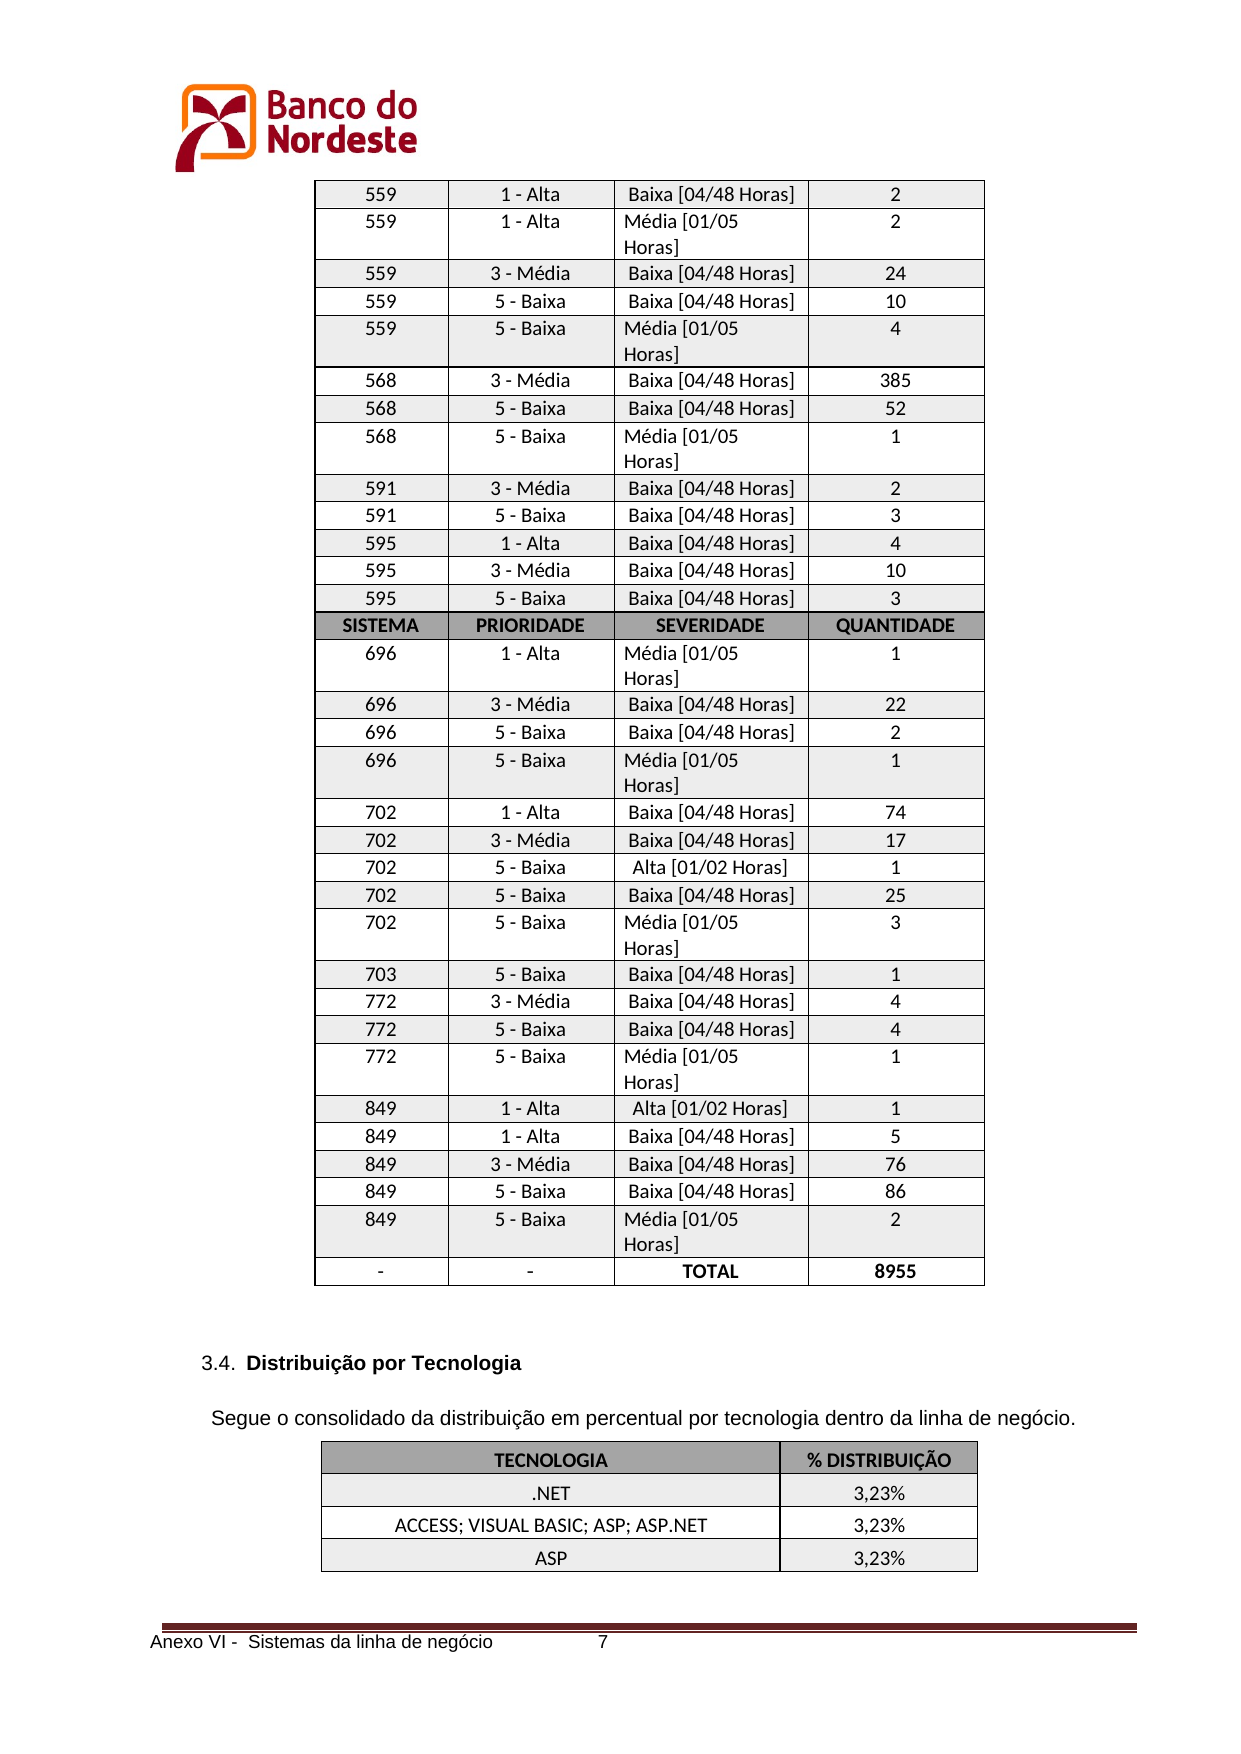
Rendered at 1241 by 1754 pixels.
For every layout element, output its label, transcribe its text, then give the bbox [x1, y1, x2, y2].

table_cell 5 - Baixa [449, 909, 614, 960]
table_cell 3 [809, 909, 984, 960]
table_cell Baixa [04/48 Horas] [615, 882, 808, 908]
table_cell 24 [809, 260, 984, 287]
table_cell Baixa [04/48 Horas] [615, 288, 808, 314]
table_cell 1 [809, 640, 984, 691]
text Segue o consolidado da distribuição em percentual por tecnologia dentro da linha de negócio. [150, 1406, 1077, 1430]
table_cell Baixa [04/48 Horas] [615, 557, 808, 584]
table_header % DISTRIBUIÇÃO [781, 1442, 977, 1473]
table_cell 1 - Alta [449, 799, 614, 826]
table_cell 86 [809, 1178, 984, 1205]
table_cell 3 - Média [449, 368, 614, 394]
table_cell Baixa [04/48 Horas] [615, 827, 808, 853]
table_cell 5 - Baixa [449, 854, 614, 881]
table_cell 568 [316, 368, 448, 394]
table_cell .NET [322, 1474, 779, 1506]
table_cell 3 - Média [449, 260, 614, 287]
table_cell 559 [316, 316, 448, 366]
table_cell 5 - Baixa [449, 396, 614, 422]
table_cell 4 [809, 989, 984, 1015]
table_cell 5 - Baixa [449, 882, 614, 908]
table_cell 5 - Baixa [449, 1044, 614, 1094]
table_cell 772 [316, 1016, 448, 1043]
table_cell ACCESS; VISUAL BASIC; ASP; ASP.NET [322, 1507, 779, 1538]
table_cell Alta [01/02 Horas] [615, 1096, 808, 1122]
table_cell PRIORIDADE [449, 613, 614, 639]
table_cell 702 [316, 799, 448, 826]
table_cell 5 - Baixa [449, 961, 614, 988]
table_cell Baixa [04/48 Horas] [615, 368, 808, 394]
table_cell 2 [809, 1206, 984, 1257]
table_cell 595 [316, 557, 448, 584]
table_cell 2 [809, 719, 984, 746]
table_cell 3 - Média [449, 989, 614, 1015]
table_cell 74 [809, 799, 984, 826]
table_cell 1 [809, 747, 984, 798]
table_cell Média [01/05 Horas] [615, 1044, 808, 1094]
table_cell 1 [809, 1044, 984, 1094]
table_cell 591 [316, 502, 448, 529]
table_cell - [449, 1258, 614, 1284]
table_cell 1 - Alta [449, 640, 614, 691]
table_cell - [316, 1258, 448, 1284]
table_cell 3 - Média [449, 692, 614, 718]
table_cell 3 - Média [449, 557, 614, 584]
list Distribuição por Tecnologia [201, 1351, 1136, 1375]
table_cell 25 [809, 882, 984, 908]
table_cell 559 [316, 181, 448, 207]
table_cell Baixa [04/48 Horas] [615, 502, 808, 529]
table_cell Baixa [04/48 Horas] [615, 530, 808, 556]
table_cell 5 - Baixa [449, 1016, 614, 1043]
table_cell Baixa [04/48 Horas] [615, 396, 808, 422]
table_cell Baixa [04/48 Horas] [615, 260, 808, 287]
table_cell 696 [316, 747, 448, 798]
table_cell 5 - Baixa [449, 316, 614, 366]
table_cell 17 [809, 827, 984, 853]
table_cell Média [01/05 Horas] [615, 316, 808, 366]
table_cell Baixa [04/48 Horas] [615, 1016, 808, 1043]
table_cell 696 [316, 692, 448, 718]
table_cell 849 [316, 1096, 448, 1122]
table_cell 4 [809, 316, 984, 366]
table_cell 702 [316, 854, 448, 881]
table_cell 702 [316, 827, 448, 853]
table_cell Média [01/05 Horas] [615, 640, 808, 691]
table_cell 702 [316, 909, 448, 960]
table_cell 5 - Baixa [449, 423, 614, 474]
table_cell ASP [322, 1539, 779, 1571]
table_cell 5 - Baixa [449, 288, 614, 314]
table_cell Baixa [04/48 Horas] [615, 1123, 808, 1150]
table_cell 3 - Média [449, 827, 614, 853]
table_cell 4 [809, 530, 984, 556]
table_cell 1 - Alta [449, 209, 614, 259]
table_cell 3 [809, 585, 984, 611]
table_cell 1 [809, 961, 984, 988]
table_cell SEVERIDADE [615, 613, 808, 639]
table_cell TOTAL [615, 1258, 808, 1284]
table_cell 3 [809, 502, 984, 529]
table_cell QUANTIDADE [809, 613, 984, 639]
table_cell 5 - Baixa [449, 585, 614, 611]
table_cell 5 - Baixa [449, 747, 614, 798]
table_cell 22 [809, 692, 984, 718]
table_cell 5 - Baixa [449, 1206, 614, 1257]
table_cell 568 [316, 396, 448, 422]
table_cell 52 [809, 396, 984, 422]
table_cell Baixa [04/48 Horas] [615, 1151, 808, 1177]
table_cell Média [01/05 Horas] [615, 909, 808, 960]
table_cell 1 [809, 423, 984, 474]
table_cell Alta [01/02 Horas] [615, 854, 808, 881]
table_cell 772 [316, 1044, 448, 1094]
table_cell 849 [316, 1206, 448, 1257]
table_cell 559 [316, 260, 448, 287]
table_cell 849 [316, 1178, 448, 1205]
table_cell 559 [316, 209, 448, 259]
table_cell 849 [316, 1151, 448, 1177]
table_cell 559 [316, 288, 448, 314]
table_cell 3,23% [781, 1507, 977, 1538]
table_cell 5 [809, 1123, 984, 1150]
table_cell 1 - Alta [449, 530, 614, 556]
table_cell Baixa [04/48 Horas] [615, 799, 808, 826]
table_cell Baixa [04/48 Horas] [615, 719, 808, 746]
table_header TECNOLOGIA [322, 1442, 779, 1473]
table_cell 1 - Alta [449, 181, 614, 207]
table_cell 1 - Alta [449, 1096, 614, 1122]
table_cell 2 [809, 209, 984, 259]
table_cell 696 [316, 640, 448, 691]
table_cell 1 [809, 1096, 984, 1122]
table_cell Baixa [04/48 Horas] [615, 1178, 808, 1205]
table_cell 1 - Alta [449, 1123, 614, 1150]
table_cell 849 [316, 1123, 448, 1150]
table_cell 76 [809, 1151, 984, 1177]
table_cell Média [01/05 Horas] [615, 1206, 808, 1257]
table_cell 10 [809, 557, 984, 584]
table_cell 10 [809, 288, 984, 314]
table_cell Baixa [04/48 Horas] [615, 585, 808, 611]
table_cell 591 [316, 475, 448, 501]
table_cell 5 - Baixa [449, 502, 614, 529]
table_cell 5 - Baixa [449, 719, 614, 746]
table_cell 3,23% [781, 1539, 977, 1571]
picture [165, 73, 424, 180]
table_cell 4 [809, 1016, 984, 1043]
table_cell 772 [316, 989, 448, 1015]
table_cell 5 - Baixa [449, 1178, 614, 1205]
table_cell Média [01/05 Horas] [615, 423, 808, 474]
table_cell 568 [316, 423, 448, 474]
table_cell 703 [316, 961, 448, 988]
table_cell 595 [316, 530, 448, 556]
table_cell 1 [809, 854, 984, 881]
table_cell 595 [316, 585, 448, 611]
table_cell Baixa [04/48 Horas] [615, 961, 808, 988]
table_cell Baixa [04/48 Horas] [615, 181, 808, 207]
table_cell 2 [809, 181, 984, 207]
table_cell Baixa [04/48 Horas] [615, 692, 808, 718]
table_cell 3 - Média [449, 475, 614, 501]
table_cell 702 [316, 882, 448, 908]
table_cell 3 - Média [449, 1151, 614, 1177]
table_cell 3,23% [781, 1474, 977, 1506]
table_cell Baixa [04/48 Horas] [615, 989, 808, 1015]
table_cell 385 [809, 368, 984, 394]
table_cell Média [01/05 Horas] [615, 209, 808, 259]
table_cell SISTEMA [316, 613, 448, 639]
table_cell Média [01/05 Horas] [615, 747, 808, 798]
table_cell 696 [316, 719, 448, 746]
table_cell Baixa [04/48 Horas] [615, 475, 808, 501]
table_cell 2 [809, 475, 984, 501]
table_cell 8955 [809, 1258, 984, 1284]
